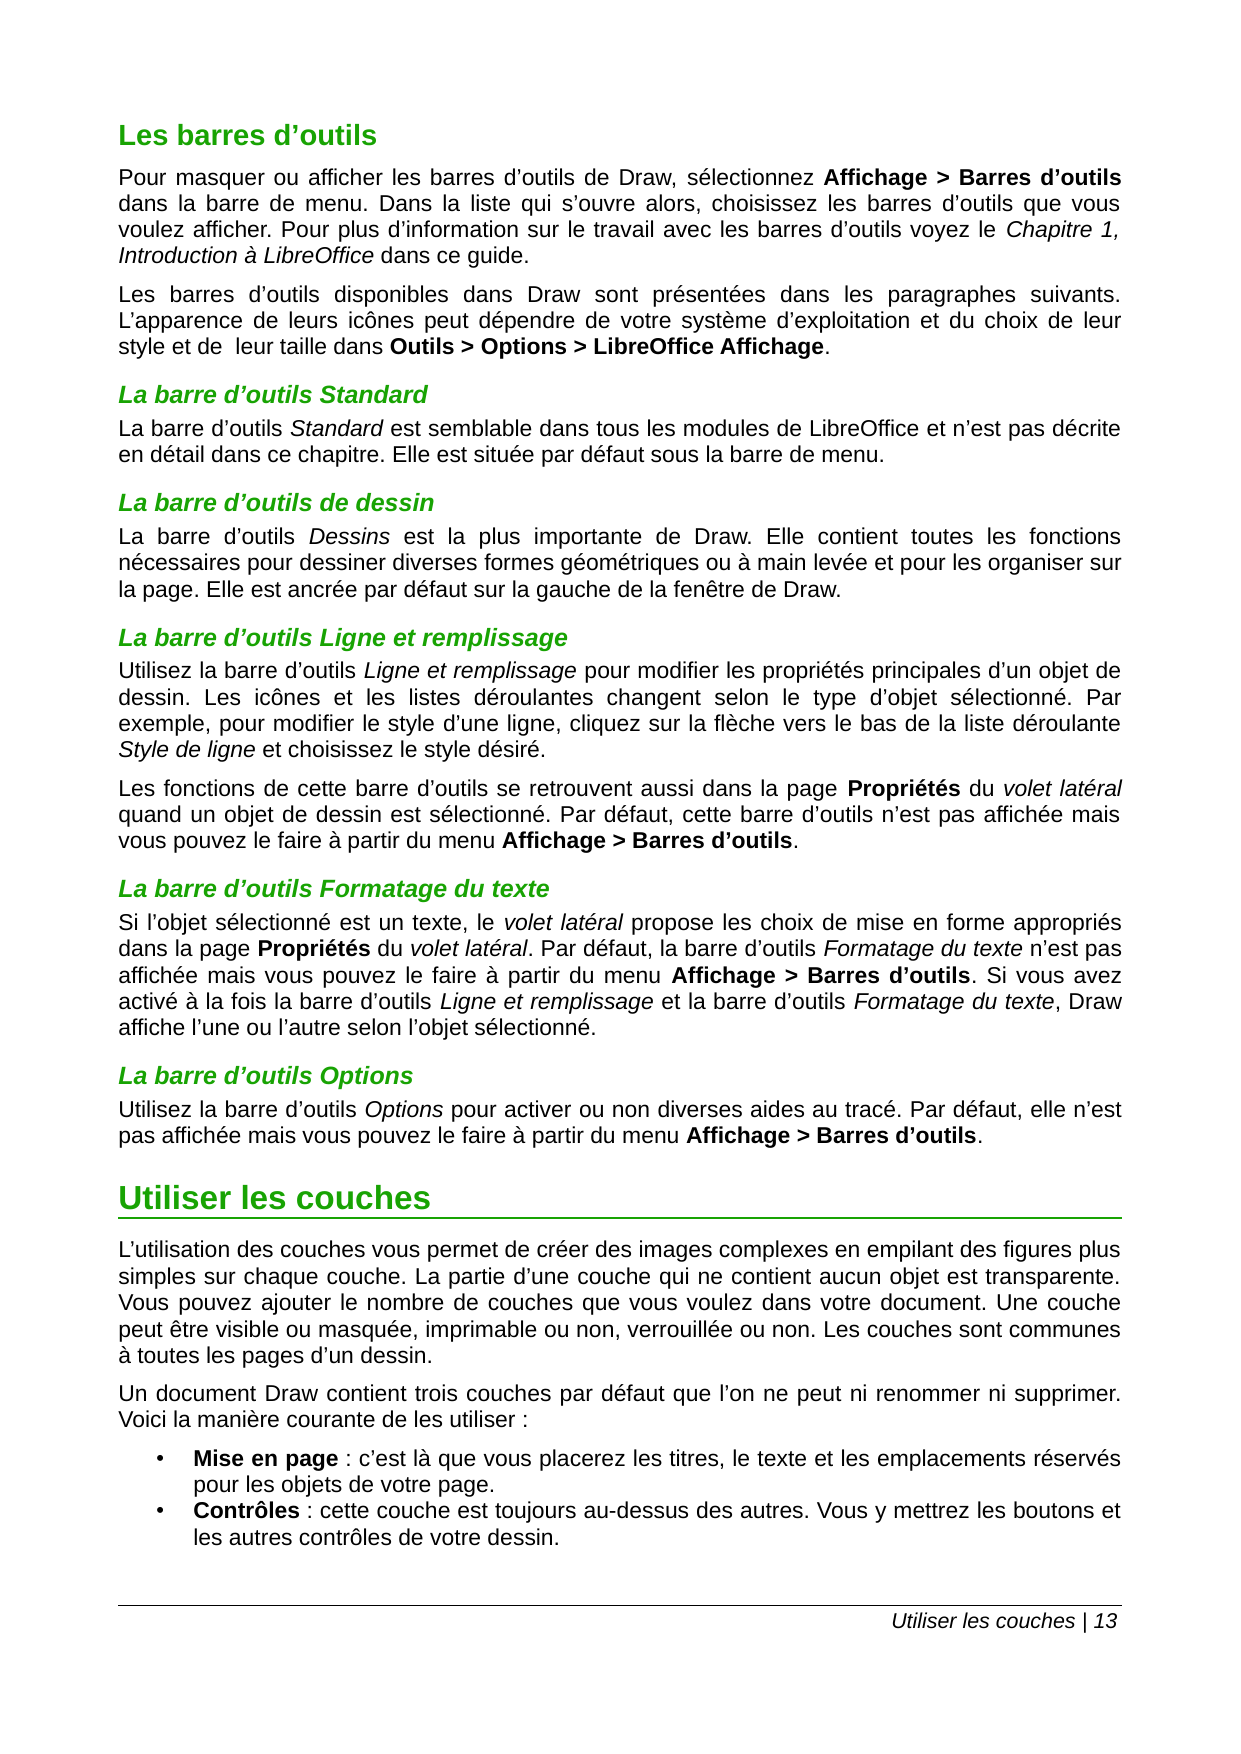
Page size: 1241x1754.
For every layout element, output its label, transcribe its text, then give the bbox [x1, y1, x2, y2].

text L’utilisation des couches vous permet de créer des images complexes en empilant des figures plus simples sur chaque couche. La partie d’une couche qui ne contient aucun objet est transparente. Vous pouvez ajouter le nombre de couches que vous voulez dans votre document. Une couche peut être visible ou masquée, imprimable ou non, verrouillée ou non. Les couches sont communes à toutes les pages d’un dessin. [118, 1236, 1122, 1368]
subtitle La barre d’outils Ligne et remplissage [118, 623, 1122, 651]
text Utilisez la barre d’outils Ligne et remplissage pour modifier les propriétés principales d’un objet de dessin. Les icônes et les listes déroulantes changent selon le type d’objet sélectionné. Par exemple, pour modifier le style d’une ligne, cliquez sur la flèche vers le bas de la liste déroulante Style de ligne et choisissez le style désiré. [118, 657, 1122, 763]
subtitle Les barres d’outils [118, 118, 1122, 152]
list Contrôles : cette couche est toujours au-dessus des autres. Vous y mettrez les boutons et les autres contrôles de votre dessin. [156, 1497, 1122, 1550]
text Les barres d’outils disponibles dans Draw sont présentées dans les paragraphes suivants. L’apparence de leurs icônes peut dépendre de votre système d’exploitation et du choix de leur style et de leur taille dans Outils > Options > LibreOffice Affichage. [118, 281, 1122, 360]
text Utilisez la barre d’outils Options pour activer ou non diverses aides au tracé. Par défaut, elle n’est pas affichée mais vous pouvez le faire à partir du menu Affichage > Barres d’outils. [118, 1096, 1122, 1149]
subtitle La barre d’outils Options [118, 1061, 1122, 1090]
text La barre d’outils Dessins est la plus importante de Draw. Elle contient toutes les fonctions nécessaires pour dessiner diverses formes géométriques ou à main levée et pour les organiser sur la page. Elle est ancrée par défaut sur la gauche de la fenêtre de Draw. [118, 523, 1122, 602]
list Mise en page : c’est là que vous placerez les titres, le texte et les emplacements réservés pour les objets de votre page. [156, 1444, 1122, 1497]
subtitle Utiliser les couches [118, 1178, 1122, 1217]
text Pour masquer ou afficher les barres d’outils de Draw, sélectionnez Affichage > Barres d’outils dans la barre de menu. Dans la liste qui s’ouvre alors, choisissez les barres d’outils que vous voulez afficher. Pour plus d’information sur le travail avec les barres d’outils voyez le Chapitre 1, Introduction à LibreOffice dans ce guide. [118, 163, 1122, 269]
subtitle La barre d’outils Standard [118, 380, 1122, 409]
text Un document Draw contient trois couches par défaut que l’on ne peut ni renommer ni supprimer. Voici la manière courante de les utiliser : [118, 1380, 1122, 1433]
subtitle La barre d’outils Formatage du texte [118, 874, 1122, 903]
text La barre d’outils Standard est semblable dans tous les modules de LibreOffice et n’est pas décrite en détail dans ce chapitre. Elle est située par défaut sous la barre de menu. [118, 415, 1122, 468]
text Les fonctions de cette barre d’outils se retrouvent aussi dans la page Propriétés du volet latéral quand un objet de dessin est sélectionné. Par défaut, cette barre d’outils n’est pas affichée mais vous pouvez le faire à partir du menu Affichage > Barres d’outils. [118, 774, 1122, 854]
text Si l’objet sélectionné est un texte, le volet latéral propose les choix de mise en forme appropriés dans la page Propriétés du volet latéral. Par défaut, la barre d’outils Formatage du texte n’est pas affichée mais vous pouvez le faire à partir du menu Affichage > Barres d’outils. Si vous avez activé à la fois la barre d’outils Ligne et remplissage et la barre d’outils Formatage du texte, Draw affiche l’une ou l’autre selon l’objet sélectionné. [118, 909, 1122, 1041]
subtitle La barre d’outils de dessin [118, 488, 1122, 517]
